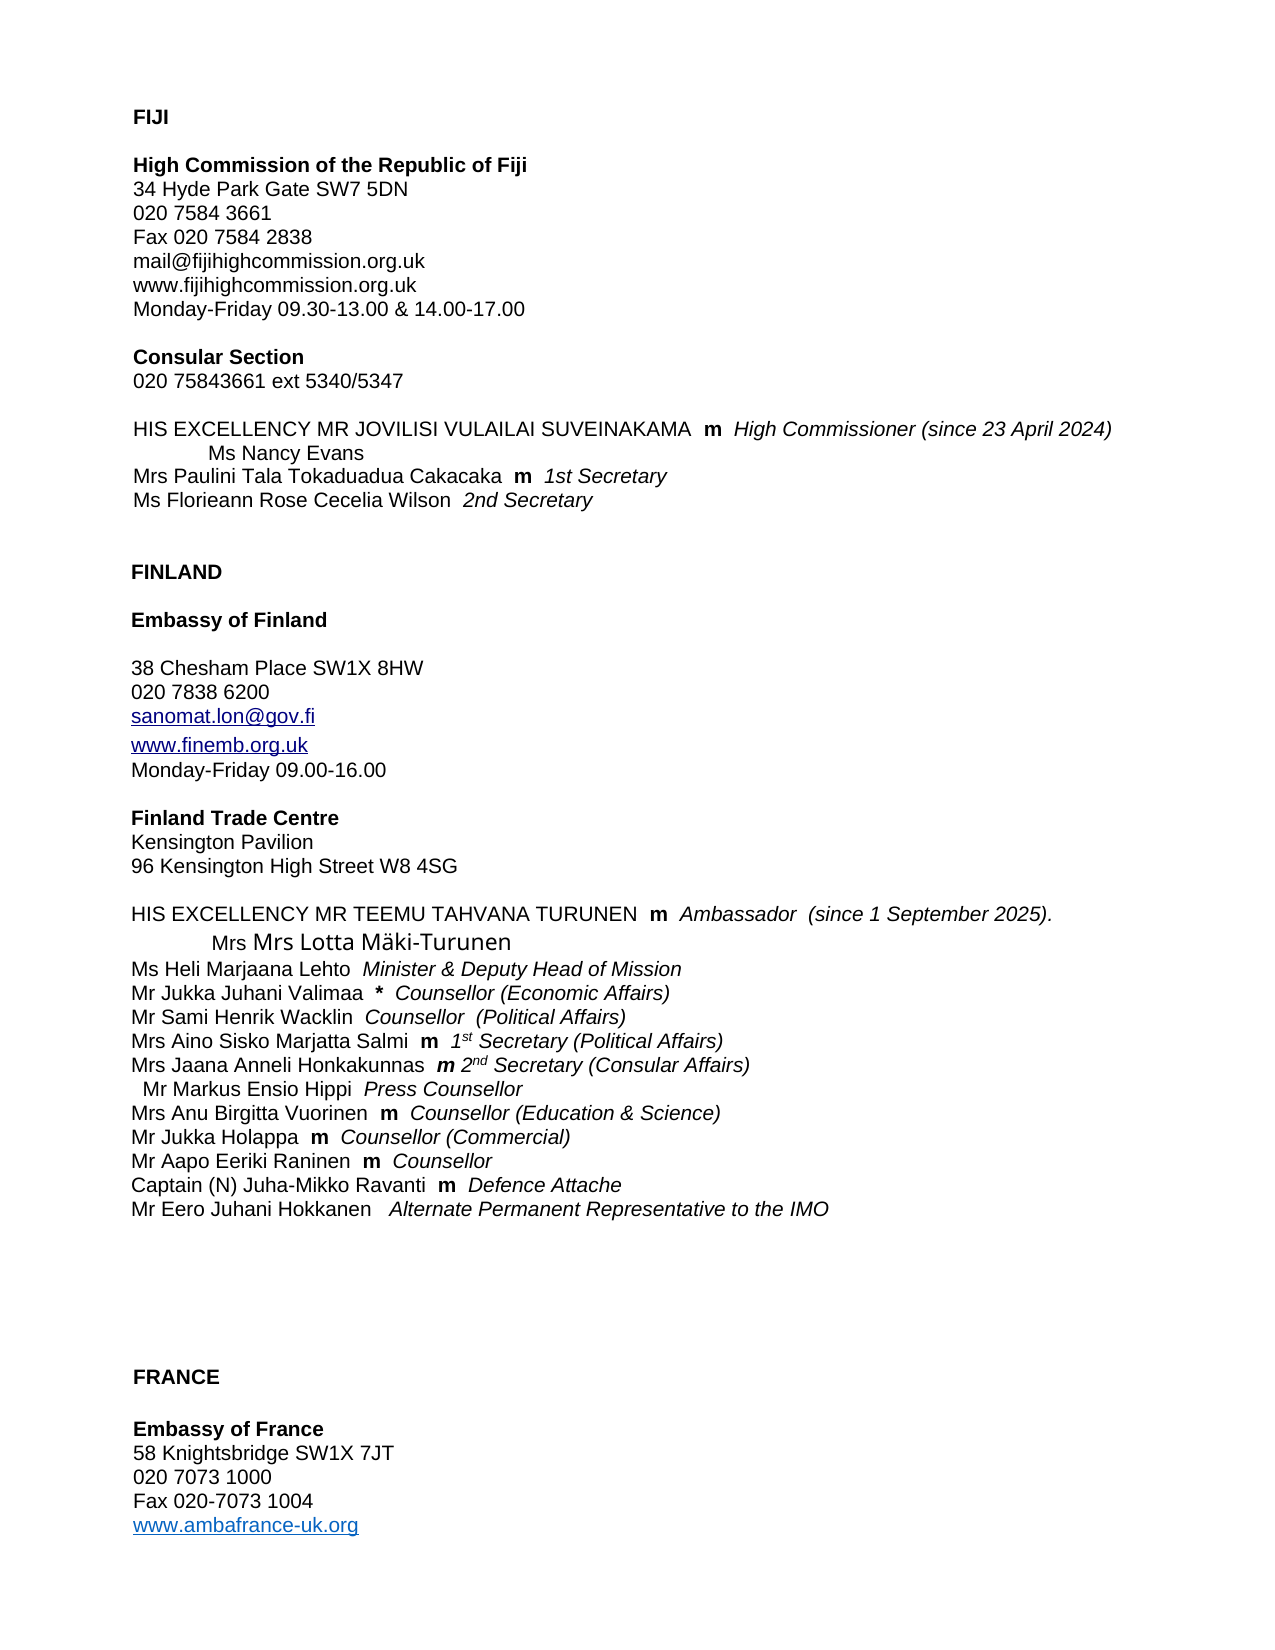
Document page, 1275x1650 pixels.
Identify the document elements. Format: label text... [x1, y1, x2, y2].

text Mr Jukka Juhani Valimaa * Counsellor (Economic Affairs) [131, 981, 1183, 1005]
text 96 Kensington High Street W8 4SG [131, 854, 1183, 878]
text Mrs Paulini Tala Tokaduadua Cakacaka m 1st Secretary [133, 464, 1181, 488]
text sanomat.lon@gov.fi [131, 704, 1183, 728]
text www.fijihighcommission.org.uk [133, 273, 1181, 297]
text Embassy of France [133, 1417, 1181, 1441]
text Monday-Friday 09.00-16.00 [131, 758, 1183, 782]
text Monday-Friday 09.30-13.00 & 14.00-17.00 [133, 297, 1181, 321]
text Mr Jukka Holappa m Counsellor (Commercial) [131, 1125, 1183, 1149]
text 020 7838 6200 [131, 680, 1183, 704]
text 38 Chesham Place SW1X 8HW [131, 656, 1183, 680]
text Mrs Anu Birgitta Vuorinen m Counsellor (Education & Science) [131, 1101, 1183, 1125]
text Mrs Jaana Anneli Honkakunnas m 2nd Secretary (Consular Affairs) [131, 1053, 1183, 1077]
text Mr Aapo Eeriki Raninen m Counsellor [131, 1149, 1183, 1173]
subtitle High Commission of the Republic of Fiji [133, 153, 1181, 177]
text Embassy of Finland [131, 608, 1183, 632]
text Mr Markus Ensio Hippi Press Counsellor [131, 1077, 1183, 1101]
text FRANCE [133, 1364, 1181, 1388]
text Ms Heli Marjaana Lehto Minister & Deputy Head of Mission [131, 957, 1183, 981]
text 020 7073 1000 [133, 1465, 1181, 1489]
text www.finemb.org.uk [131, 728, 1183, 758]
text Ms Nancy Evans [133, 440, 1181, 464]
text 020 75843661 ext 5340/5347 [133, 368, 1181, 392]
text FINLAND [131, 560, 1183, 584]
subtitle FIJI [133, 105, 1181, 129]
text HIS EXCELLENCY MR JOVILISI VULAILAI SUVEINAKAMA m High Commissioner (since 23 April 2024) [133, 416, 1181, 440]
text Fax 020-7073 1004 [133, 1489, 1181, 1513]
text Kensington Pavilion [131, 830, 1183, 854]
text HIS EXCELLENCY MR TEEMU TAHVANA TURUNEN m Ambassador (since 1 September 2025). Mrs Mrs Lotta Mäki-Turunen [131, 902, 1183, 957]
text Mrs Aino Sisko Marjatta Salmi m 1st Secretary (Political Affairs) [131, 1029, 1183, 1053]
text Consular Section [133, 344, 1181, 368]
text Mr Sami Henrik Wacklin Counsellor (Political Affairs) [131, 1005, 1183, 1029]
text Captain (N) Juha-Mikko Ravanti m Defence Attache [131, 1173, 1183, 1197]
text 34 Hyde Park Gate SW7 5DN [133, 177, 1181, 201]
text 020 7584 3661 [133, 201, 1181, 225]
text mail@fijihighcommission.org.uk [133, 249, 1181, 273]
text 58 Knightsbridge SW1X 7JT [133, 1441, 1181, 1465]
text Fax 020 7584 2838 [133, 225, 1181, 249]
text www.ambafrance-uk.org [133, 1513, 1181, 1537]
text Ms Florieann Rose Cecelia Wilson 2nd Secretary [133, 488, 1181, 512]
text Finland Trade Centre [131, 806, 1183, 830]
text Mr Eero Juhani Hokkanen Alternate Permanent Representative to the IMO [131, 1197, 1183, 1221]
